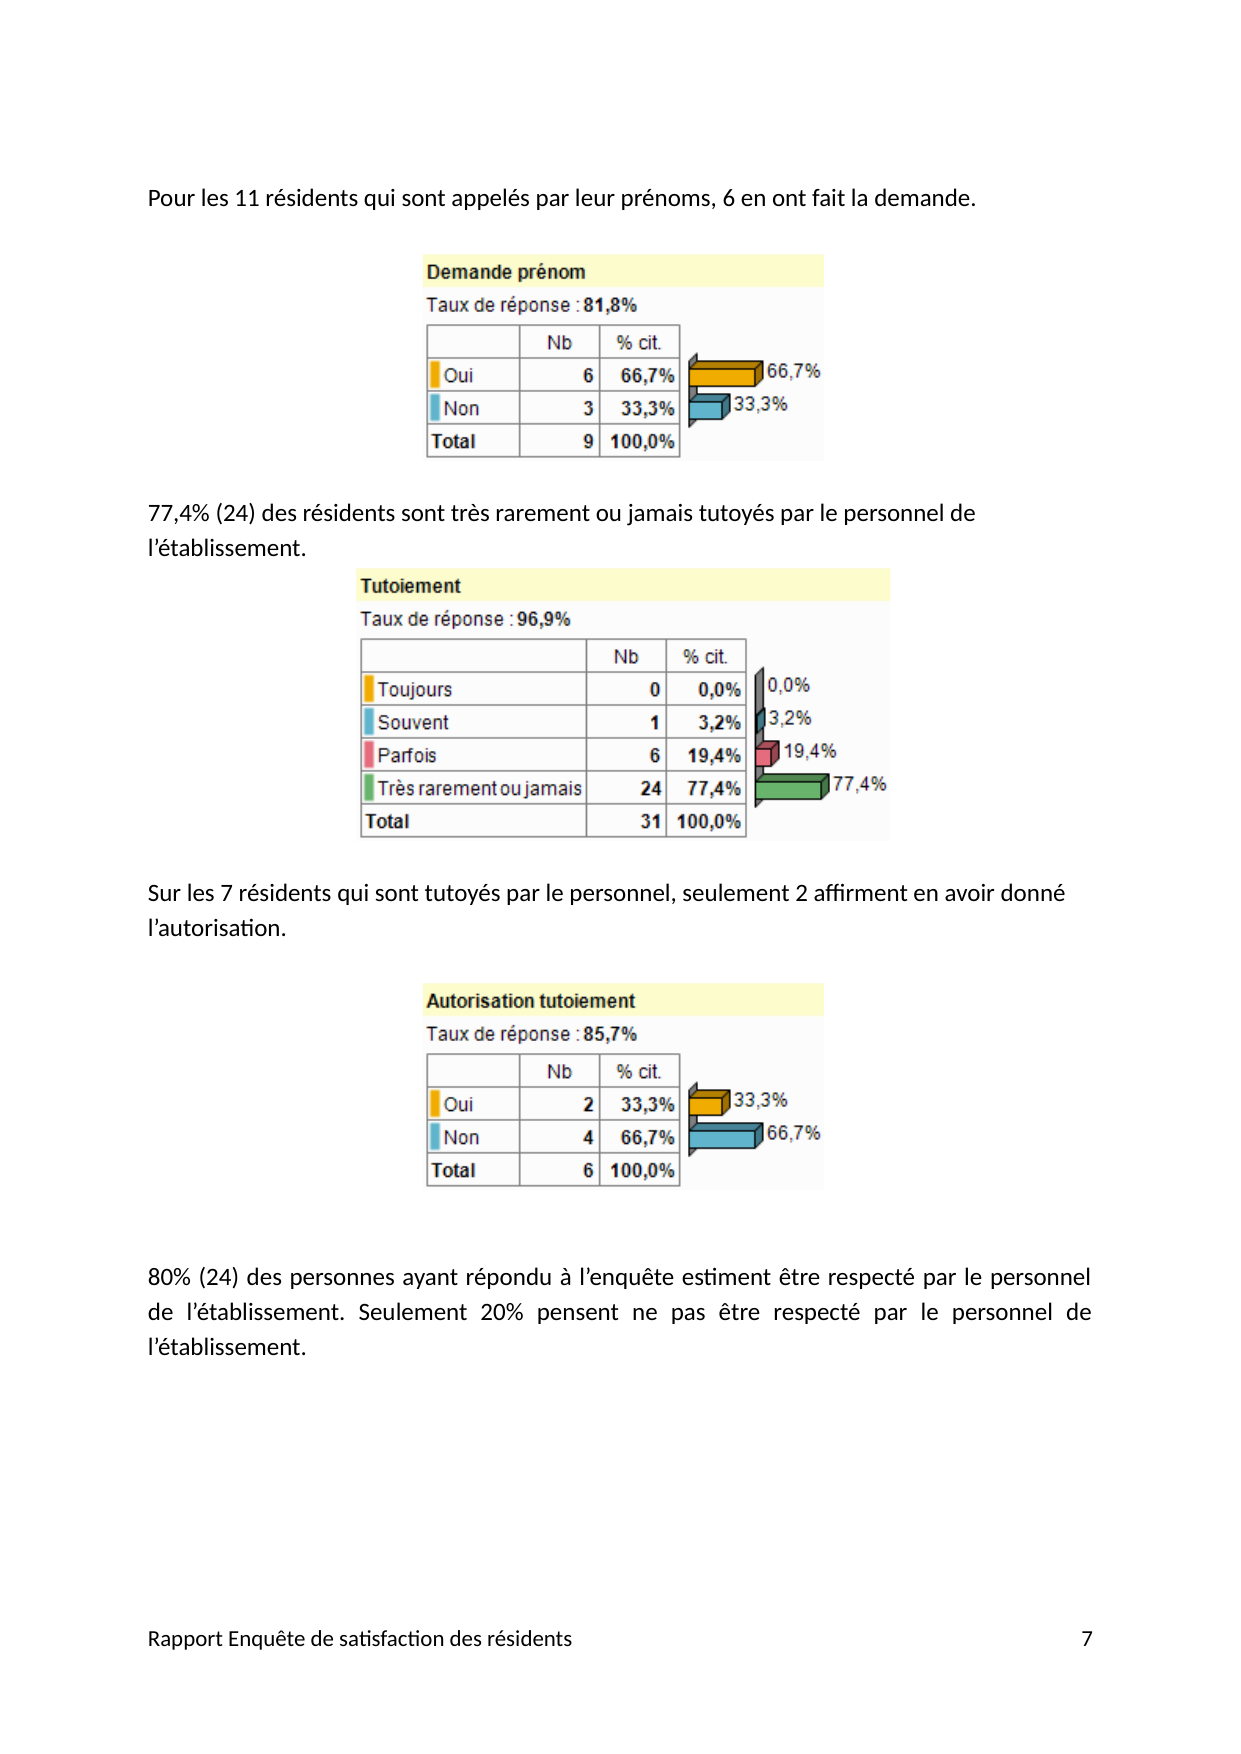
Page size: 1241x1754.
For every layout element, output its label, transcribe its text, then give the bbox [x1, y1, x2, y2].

picture [422, 254, 824, 461]
text Sur les 7 résidents qui sont tutoyés par le personnel, seulement 2 affirment en avoir donné l’autorisation. [148, 877, 1093, 942]
picture [422, 983, 824, 1190]
text 77,4% (24) des résidents sont très rarement ou jamais tutoyés par le personnel de l’établissement. [148, 497, 1093, 562]
table_header [417, 253, 829, 462]
table_header [417, 982, 829, 1191]
table_header [351, 567, 895, 842]
text 80% (24) des personnes ayant répondu à l’enquête estiment être respecté par le personnel de l’établissement. Seulement 20% pensent ne pas être respecté par le personnel de l’établissement. [148, 1261, 1093, 1362]
picture [356, 568, 891, 841]
text Pour les 11 résidents qui sont appelés par leur prénoms, 6 en ont fait la demande. [148, 183, 1093, 213]
